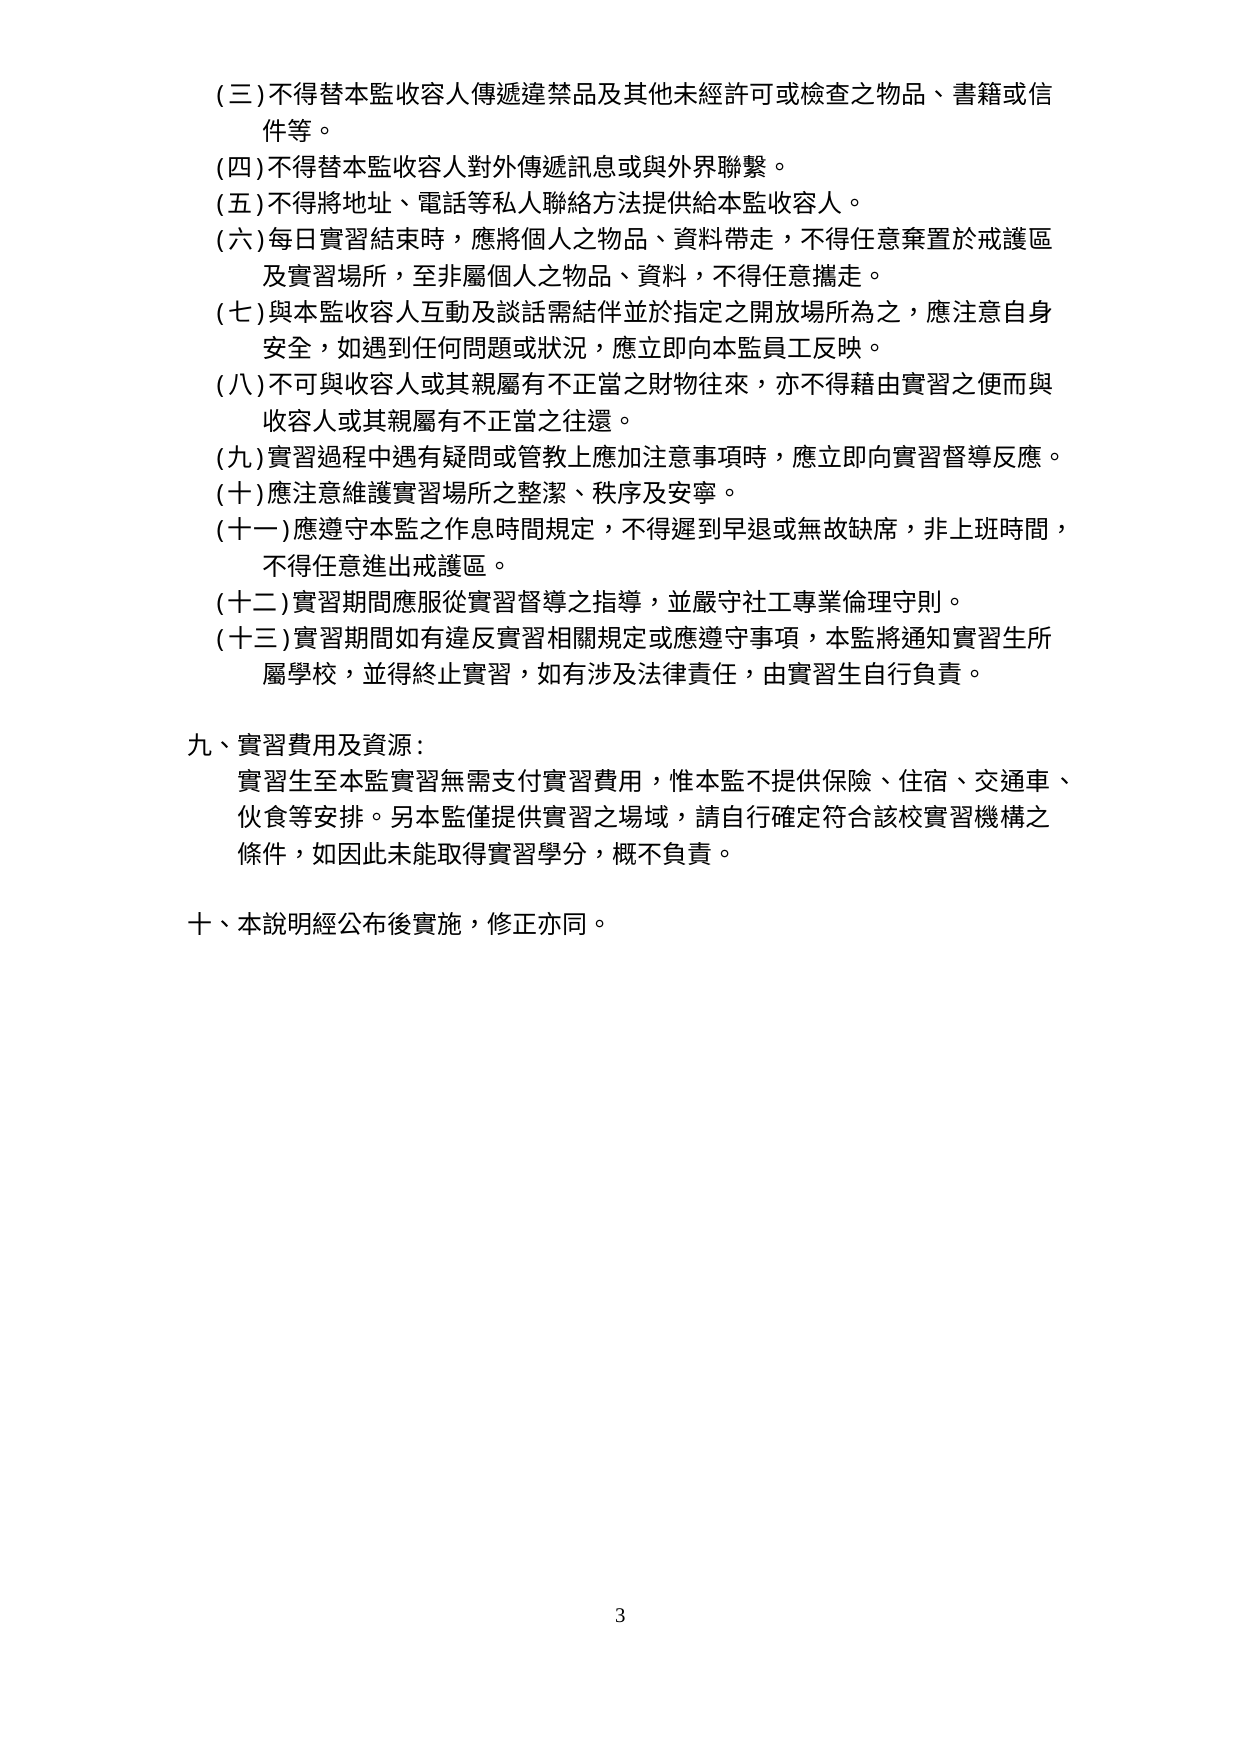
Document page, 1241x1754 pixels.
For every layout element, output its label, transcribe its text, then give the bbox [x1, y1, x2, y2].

text (六)每日實習結束時，應將個人之物品、資料帶走，不得任意棄置於戒護區及實習場所，至非屬個人之物品、資料，不得任意攜走。 [212, 220, 1053, 292]
text (十)應注意維護實習場所之整潔、秩序及安寧。 [212, 474, 1053, 510]
text 實習生至本監實習無需支付實習費用，惟本監不提供保險、住宿、交通車、伙食等安排。另本監僅提供實習之場域，請自行確定符合該校實習機構之條件，如因此未能取得實習學分，概不負責。 [237, 762, 1053, 870]
text (八)不可與收容人或其親屬有不正當之財物往來，亦不得藉由實習之便而與收容人或其親屬有不正當之往還。 [212, 365, 1053, 437]
text (十一)應遵守本監之作息時間規定，不得遲到早退或無故缺席，非上班時間， 不得任意進出戒護區。 [212, 510, 1053, 582]
text (四)不得替本監收容人對外傳遞訊息或與外界聯繫。 [212, 147, 1053, 184]
text 十、本說明經公布後實施，修正亦同。 [187, 904, 1053, 941]
text (十三)實習期間如有違反實習相關規定或應遵守事項，本監將通知實習生所屬學校，並得終止實習，如有涉及法律責任，由實習生自行負責。 [212, 619, 1053, 691]
text (三)不得替本監收容人傳遞違禁品及其他未經許可或檢查之物品、書籍或信件等。 [212, 75, 1053, 147]
text (七)與本監收容人互動及談話需結伴並於指定之開放場所為之，應注意自身安全，如遇到任何問題或狀況，應立即向本監員工反映。 [212, 292, 1053, 365]
text (九)實習過程中遇有疑問或管教上應加注意事項時，應立即向實習督導反應。 [212, 437, 1053, 474]
text (五)不得將地址、電話等私人聯絡方法提供給本監收容人。 [212, 184, 1053, 220]
text (十二)實習期間應服從實習督導之指導，並嚴守社工專業倫理守則。 [212, 582, 1053, 619]
text 九、實習費用及資源: [187, 725, 1053, 762]
